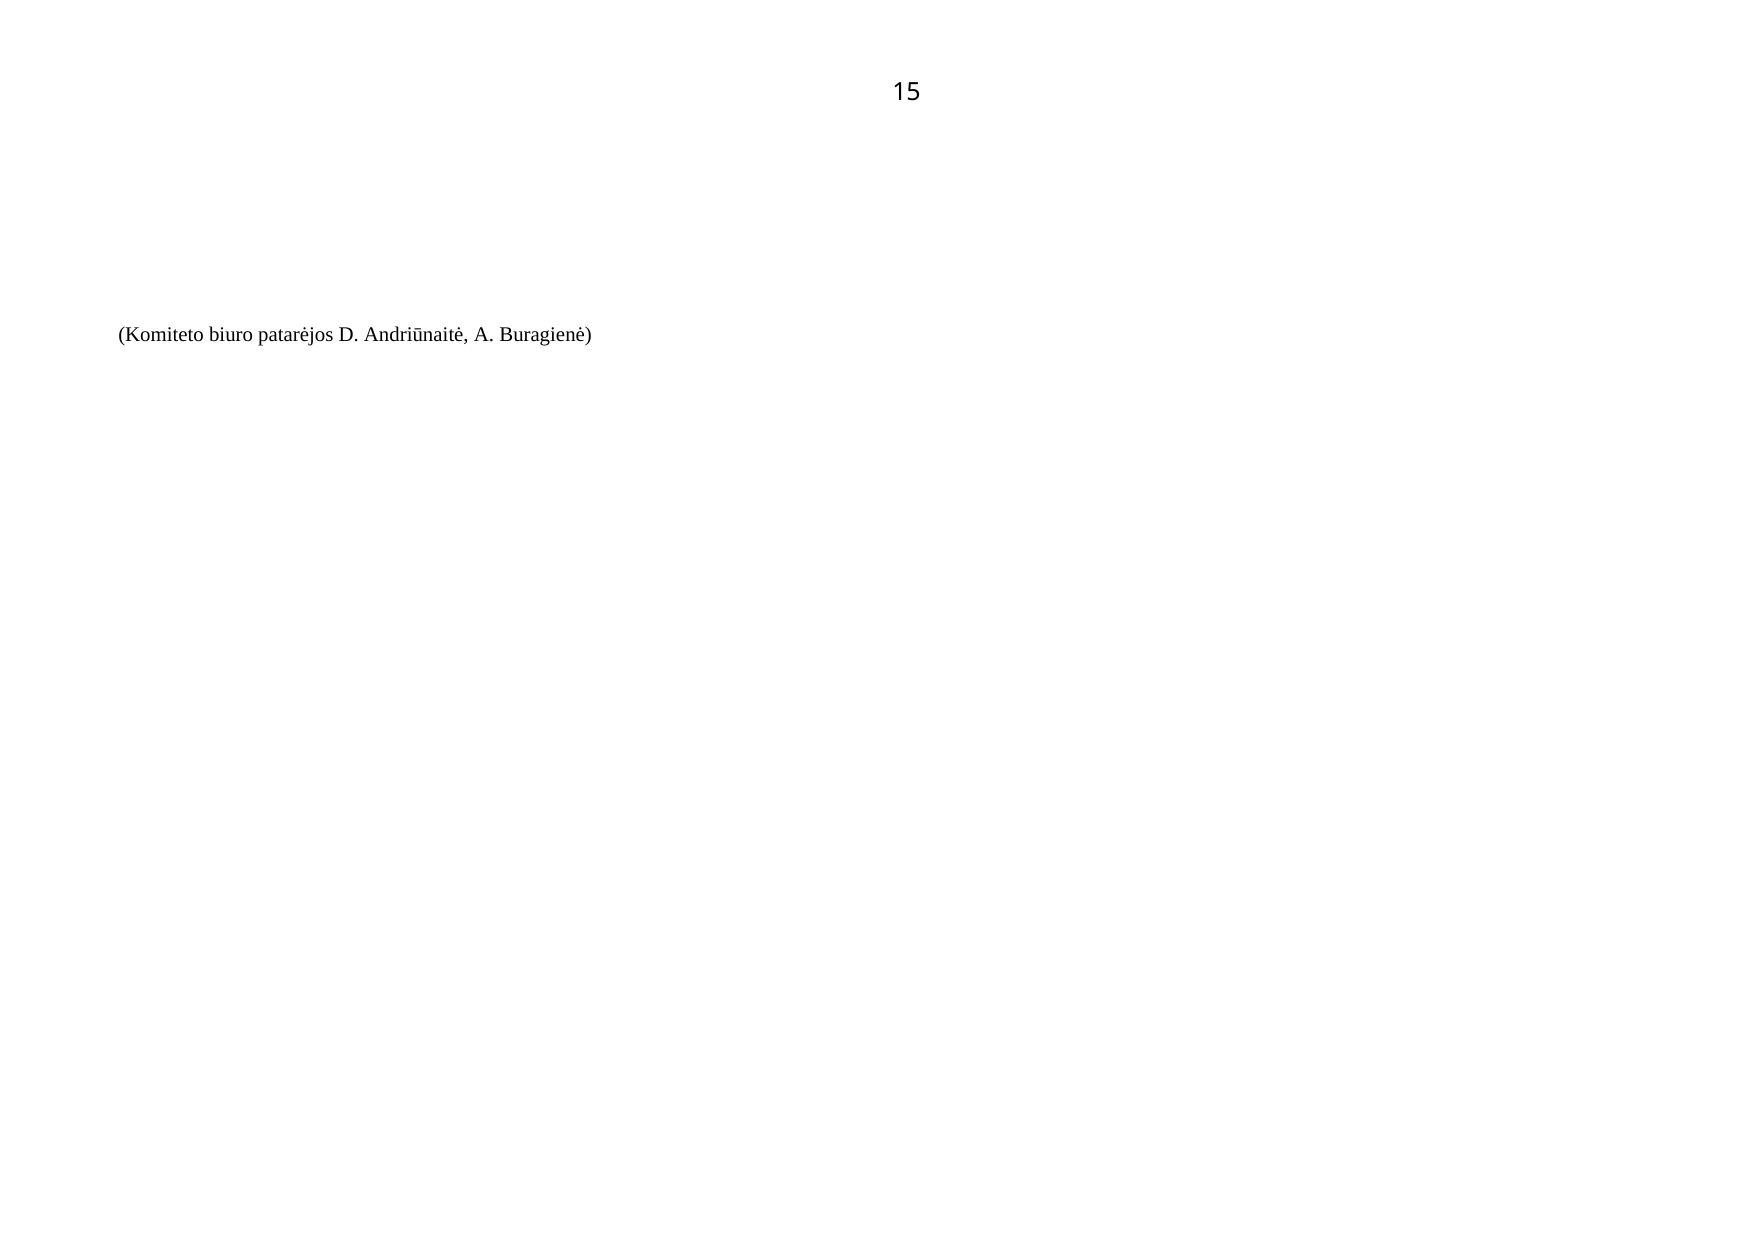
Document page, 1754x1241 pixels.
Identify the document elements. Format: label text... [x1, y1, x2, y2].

text (Komiteto biuro patarėjos D. Andriūnaitė, A. Buragienė) [118, 322, 1695, 346]
